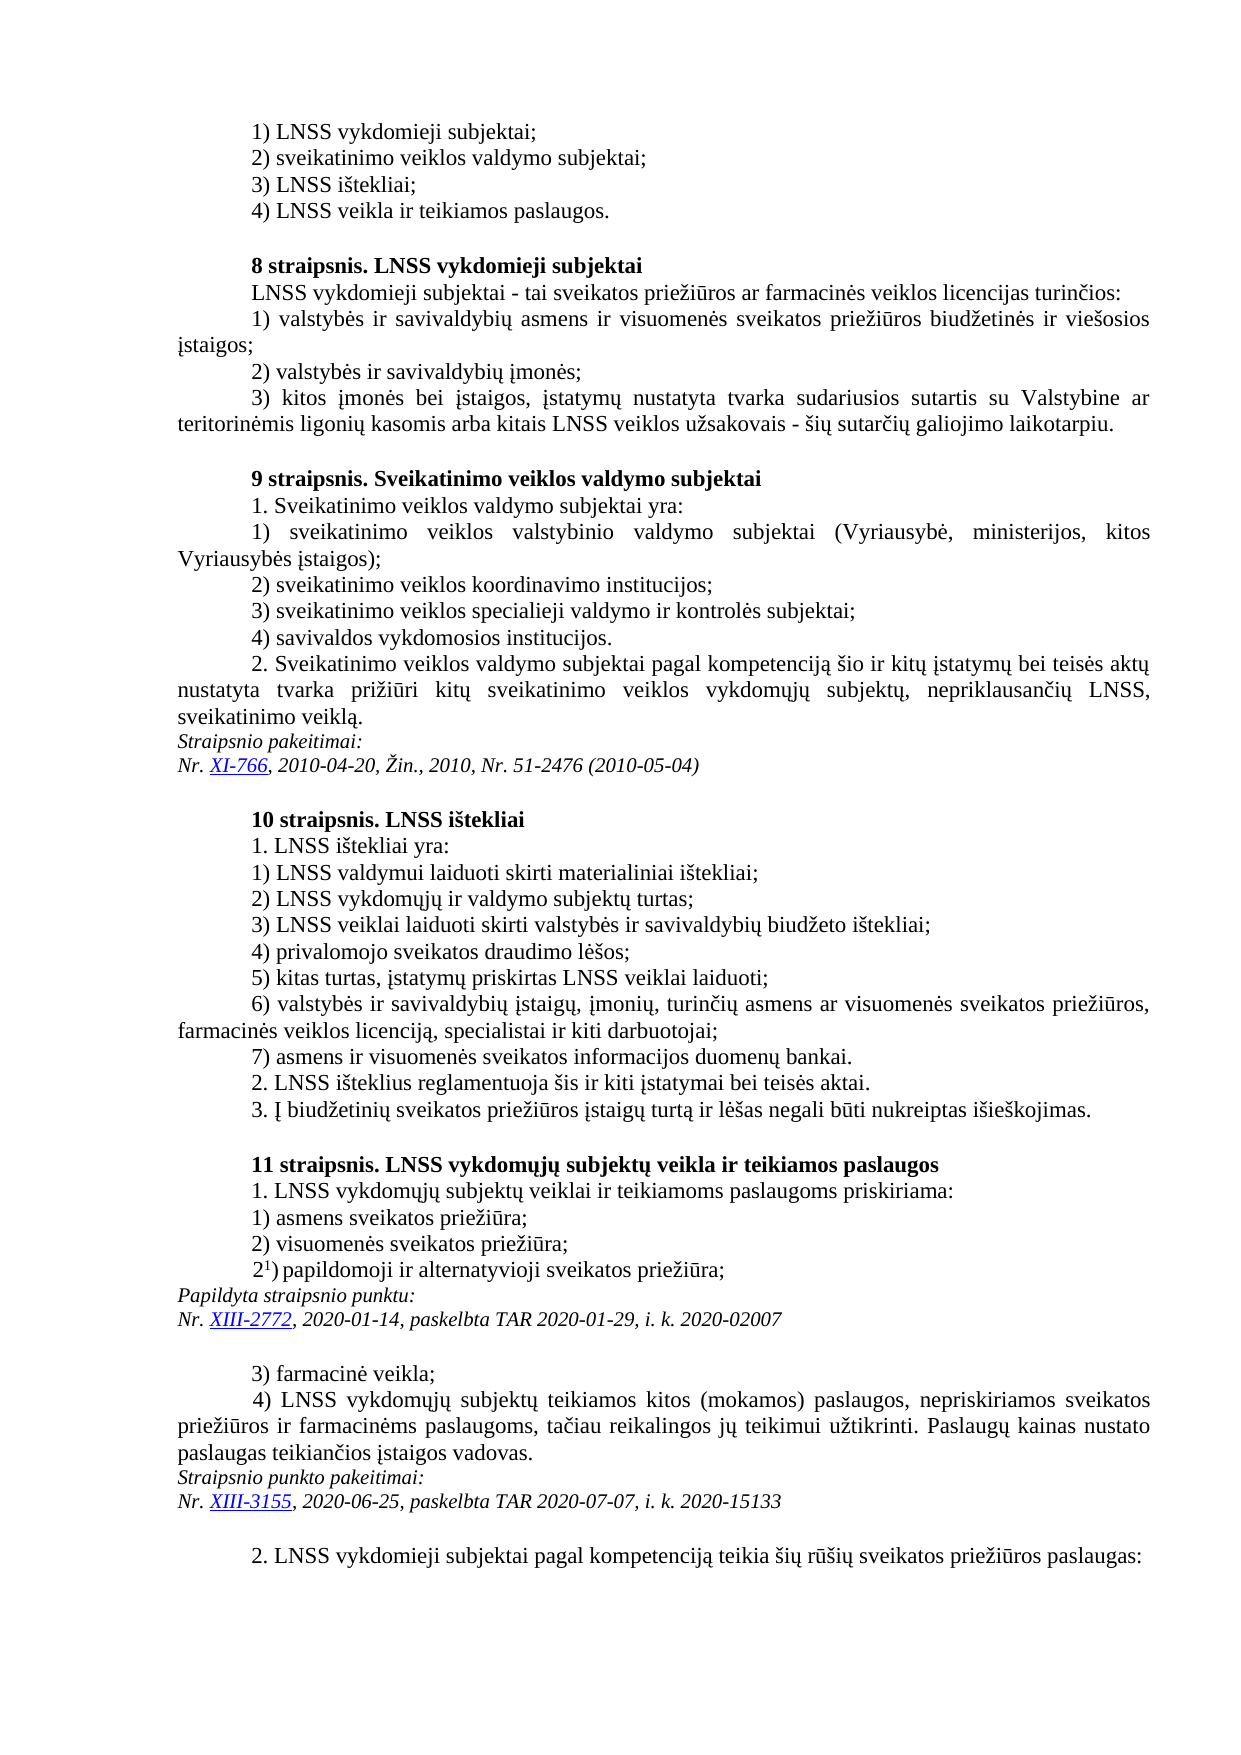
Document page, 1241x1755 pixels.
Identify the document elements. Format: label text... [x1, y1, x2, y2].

text 11 straipsnis. LNSS vykdomųjų subjektų veikla ir teikiamos paslaugos [177, 1151, 1152, 1177]
text 8 straipsnis. LNSS vykdomieji subjektai [177, 252, 1152, 279]
text 7) asmens ir visuomenės sveikatos informacijos duomenų bankai. [177, 1043, 1152, 1069]
text 2) valstybės ir savivaldybių įmonės; [177, 358, 1152, 384]
text 2. Sveikatinimo veiklos valdymo subjektai pagal kompetenciją šio ir kitų įstatymų bei teisės aktų nustatyta tvarka prižiūri kitų sveikatinimo veiklos vykdomųjų subjektų, nepriklausančių LNSS, sveikatinimo veiklą. [177, 650, 1152, 729]
text 1) LNSS valdymui laiduoti skirti materialiniai ištekliai; [177, 859, 1152, 885]
text Straipsnio pakeitimai: [177, 729, 1152, 753]
text Nr. XIII-2772, 2020-01-14, paskelbta TAR 2020-01-29, i. k. 2020-02007 [177, 1307, 1152, 1331]
text 1) sveikatinimo veiklos valstybinio valdymo subjektai (Vyriausybė, ministerijos, kitos Vyriausybės įstaigos); [177, 518, 1152, 571]
text 3) LNSS veiklai laiduoti skirti valstybės ir savivaldybių biudžeto ištekliai; [177, 911, 1152, 938]
text 3) farmacinė veikla; [177, 1359, 1152, 1386]
text 1) valstybės ir savivaldybių asmens ir visuomenės sveikatos priežiūros biudžetinės ir viešosios įstaigos; [177, 305, 1152, 358]
text Nr. XIII-3155, 2020-06-25, paskelbta TAR 2020-07-07, i. k. 2020-15133 [177, 1489, 1152, 1513]
text 3) LNSS ištekliai; [177, 171, 1152, 197]
text 2. LNSS išteklius reglamentuoja šis ir kiti įstatymai bei teisės aktai. [177, 1069, 1152, 1096]
text Straipsnio punkto pakeitimai: [177, 1465, 1152, 1489]
text 10 straipsnis. LNSS ištekliai [177, 806, 1152, 832]
text 4) privalomojo sveikatos draudimo lėšos; [177, 938, 1152, 964]
text Papildyta straipsnio punktu: [177, 1283, 1152, 1307]
text 2) sveikatinimo veiklos koordinavimo institucijos; [177, 571, 1152, 597]
text 2) visuomenės sveikatos priežiūra; [177, 1230, 1152, 1256]
text 3) kitos įmonės bei įstaigos, įstatymų nustatyta tvarka sudariusios sutartis su Valstybine ar teritorinėmis ligonių kasomis arba kitais LNSS veiklos užsakovais - šių sutarčių galiojimo laikotarpiu. [177, 384, 1152, 437]
text 9 straipsnis. Sveikatinimo veiklos valdymo subjektai [177, 466, 1152, 492]
text 4) LNSS veikla ir teikiamos paslaugos. [177, 197, 1152, 223]
text 1. Sveikatinimo veiklos valdymo subjektai yra: [177, 492, 1152, 518]
text 3) sveikatinimo veiklos specialieji valdymo ir kontrolės subjektai; [177, 597, 1152, 624]
text LNSS vykdomieji subjektai - tai sveikatos priežiūros ar farmacinės veiklos licencijas turinčios: [177, 279, 1152, 305]
text 2) LNSS vykdomųjų ir valdymo subjektų turtas; [177, 885, 1152, 911]
text 6) valstybės ir savivaldybių įstaigų, įmonių, turinčių asmens ar visuomenės sveikatos priežiūros, farmacinės veiklos licenciją, specialistai ir kiti darbuotojai; [177, 990, 1152, 1043]
text 4) LNSS vykdomųjų subjektų teikiamos kitos (mokamos) paslaugos, nepriskiriamos sveikatos priežiūros ir farmacinėms paslaugoms, tačiau reikalingos jų teikimui užtikrinti. Paslaugų kainas nustato paslaugas teikiančios įstaigos vadovas. [177, 1386, 1152, 1465]
text 2. LNSS vykdomieji subjektai pagal kompetenciją teikia šių rūšių sveikatos priežiūros paslaugas: [177, 1542, 1152, 1568]
text 4) savivaldos vykdomosios institucijos. [177, 624, 1152, 650]
text 21) papildomoji ir alternatyvioji sveikatos priežiūra; [177, 1256, 1152, 1283]
text 2) sveikatinimo veiklos valdymo subjektai; [177, 144, 1152, 171]
text 3. Į biudžetinių sveikatos priežiūros įstaigų turtą ir lėšas negali būti nukreiptas išieškojimas. [177, 1096, 1152, 1122]
text Nr. XI-766, 2010-04-20, Žin., 2010, Nr. 51-2476 (2010-05-04) [177, 753, 1152, 777]
text 1) asmens sveikatos priežiūra; [177, 1204, 1152, 1230]
text 1) LNSS vykdomieji subjektai; [177, 118, 1152, 144]
text 5) kitas turtas, įstatymų priskirtas LNSS veiklai laiduoti; [177, 964, 1152, 990]
text 1. LNSS vykdomųjų subjektų veiklai ir teikiamoms paslaugoms priskiriama: [177, 1177, 1152, 1204]
text 1. LNSS ištekliai yra: [177, 832, 1152, 859]
